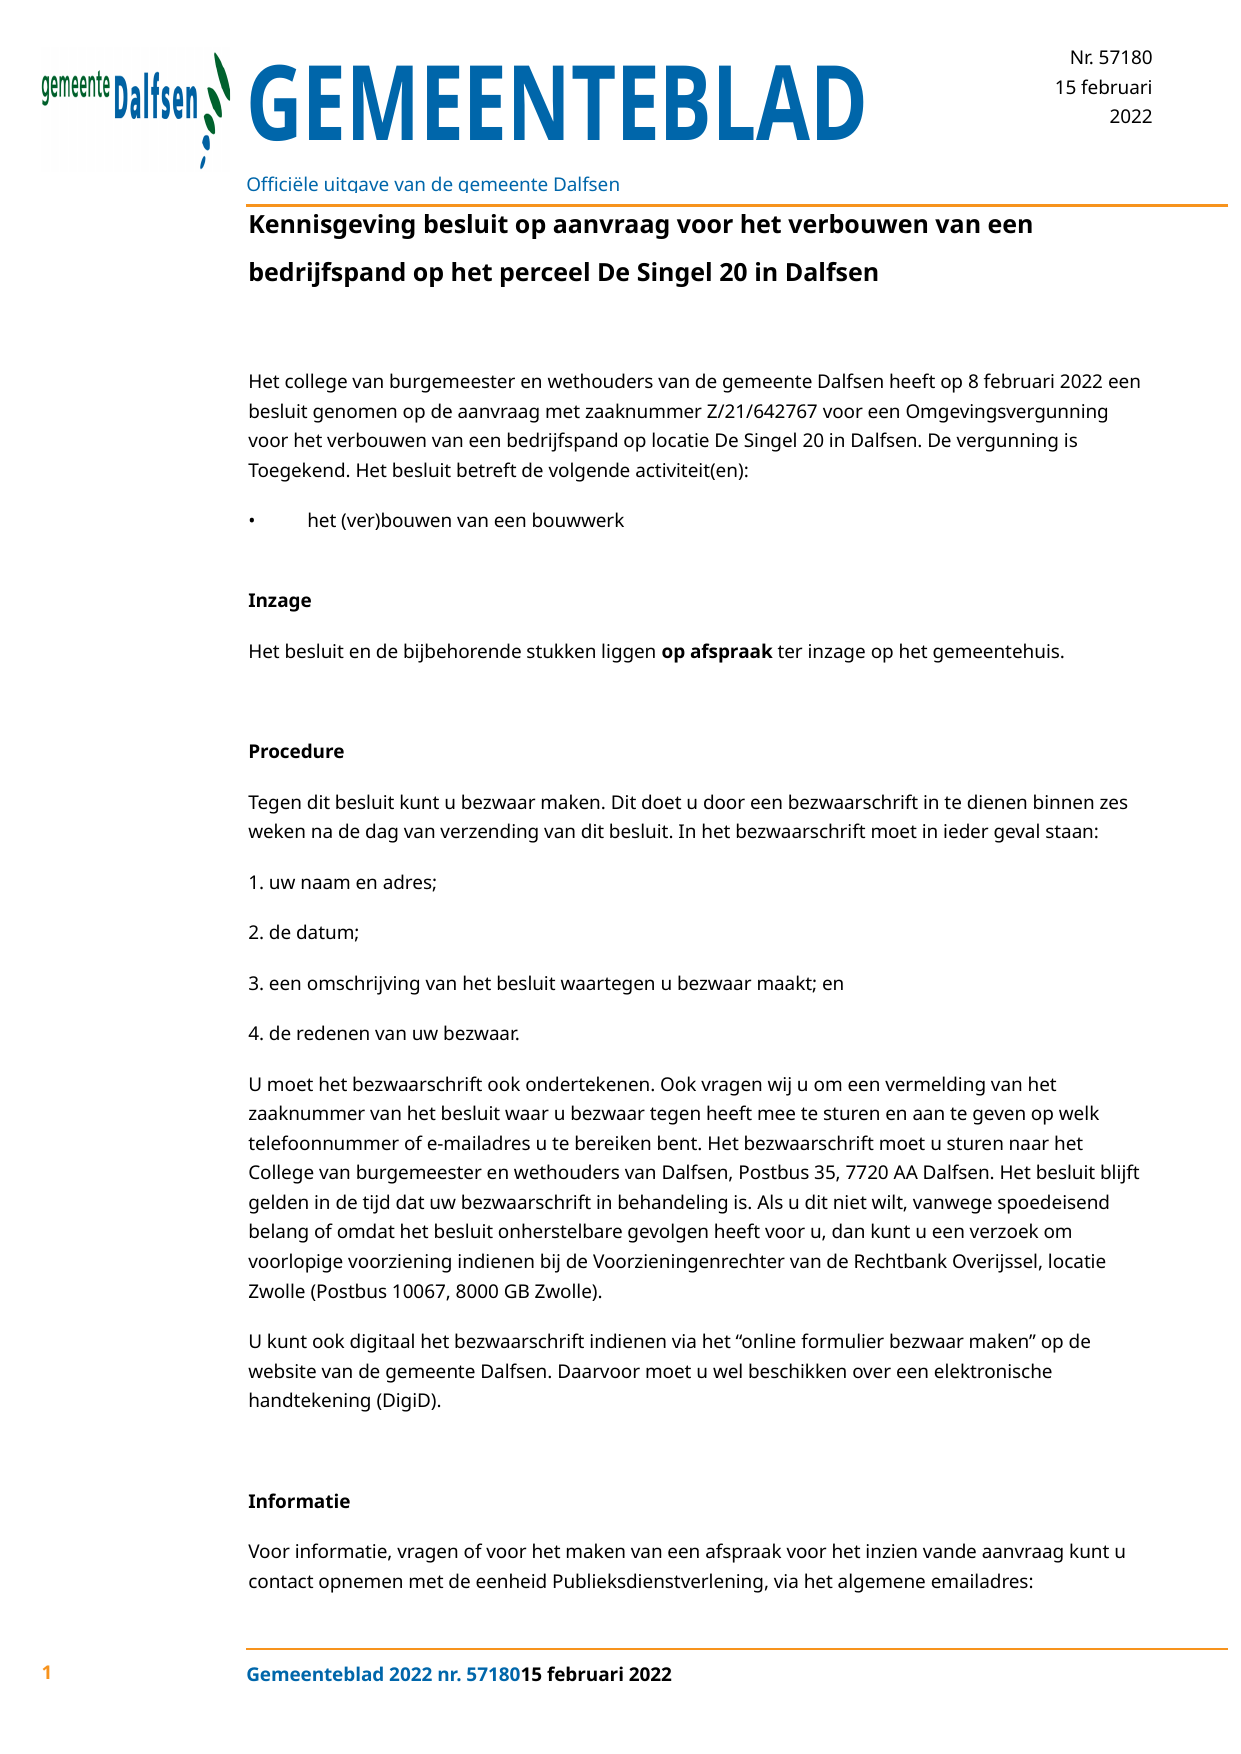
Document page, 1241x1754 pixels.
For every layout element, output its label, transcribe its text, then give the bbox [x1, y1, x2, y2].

text Inzage [248, 587, 1152, 613]
text U kunt ook digitaal het bezwaarschrift indienen via het “online formulier bezwaar maken” op de website van de gemeente Dalfsen. Daarvoor moet u wel beschikken over een elektronische handtekening (DigiD). [248, 1328, 1152, 1413]
text 3. een omschrijving van het besluit waartegen u bezwaar maakt; en [248, 970, 1152, 996]
text Tegen dit besluit kunt u bezwaar maken. Dit doet u door een bezwaarschrift in te dienen binnen zes weken na de dag van verzending van dit besluit. In het bezwaarschrift moet in ieder geval staan: [248, 789, 1152, 844]
text 4. de redenen van uw bezwaar. [248, 1020, 1152, 1046]
text 1. uw naam en adres; [248, 869, 1152, 895]
text Informatie [248, 1488, 1152, 1514]
text Het college van burgemeester en wethouders van de gemeente Dalfsen heeft op 8 februari 2022 een besluit genomen op de aanvraag met zaaknummer Z/21/642767 voor een Omgevingsvergunning voor het verbouwen van een bedrijfspand op locatie De Singel 20 in Dalfsen. De vergunning is Toegekend. Het besluit betreft de volgende activiteit(en): [248, 368, 1152, 483]
text Het besluit en de bijbehorende stukken liggen op afspraak ter inzage op het gemeentehuis. [248, 638, 1152, 664]
text U moet het bezwaarschrift ook ondertekenen. Ook vragen wij u om een vermelding van het zaaknummer van het besluit waar u bezwaar tegen heeft mee te sturen en aan te geven op welk telefoonnummer of e-mailadres u te bereiken bent. Het bezwaarschrift moet u sturen naar het College van burgemeester en wethouders van Dalfsen, Postbus 35, 7720 AA Dalfsen. Het besluit blijft gelden in de tijd dat uw bezwaarschrift in behandeling is. Als u dit niet wilt, vanwege spoedeisend belang of omdat het besluit onherstelbare gevolgen heeft voor u, dan kunt u een verzoek om voorlopige voorziening indienen bij de Voorzieningenrechter van de Rechtbank Overijssel, locatie Zwolle (Postbus 10067, 8000 GB Zwolle). [248, 1071, 1152, 1304]
text 2. de datum; [248, 919, 1152, 945]
text Voor informatie, vragen of voor het maken van een afspraak voor het inzien vande aanvraag kunt u contact opnemen met de eenheid Publieksdienstverlening, via het algemene emailadres: [248, 1539, 1152, 1594]
text Kennisgeving besluit op aanvraag voor het verbouwen van een bedrijfspand op het perceel De Singel 20 in Dalfsen [248, 207, 1152, 288]
picture [41, 47, 231, 172]
list het (ver)bouwen van een bouwwerk [248, 507, 1152, 533]
text Procedure [248, 739, 1152, 764]
